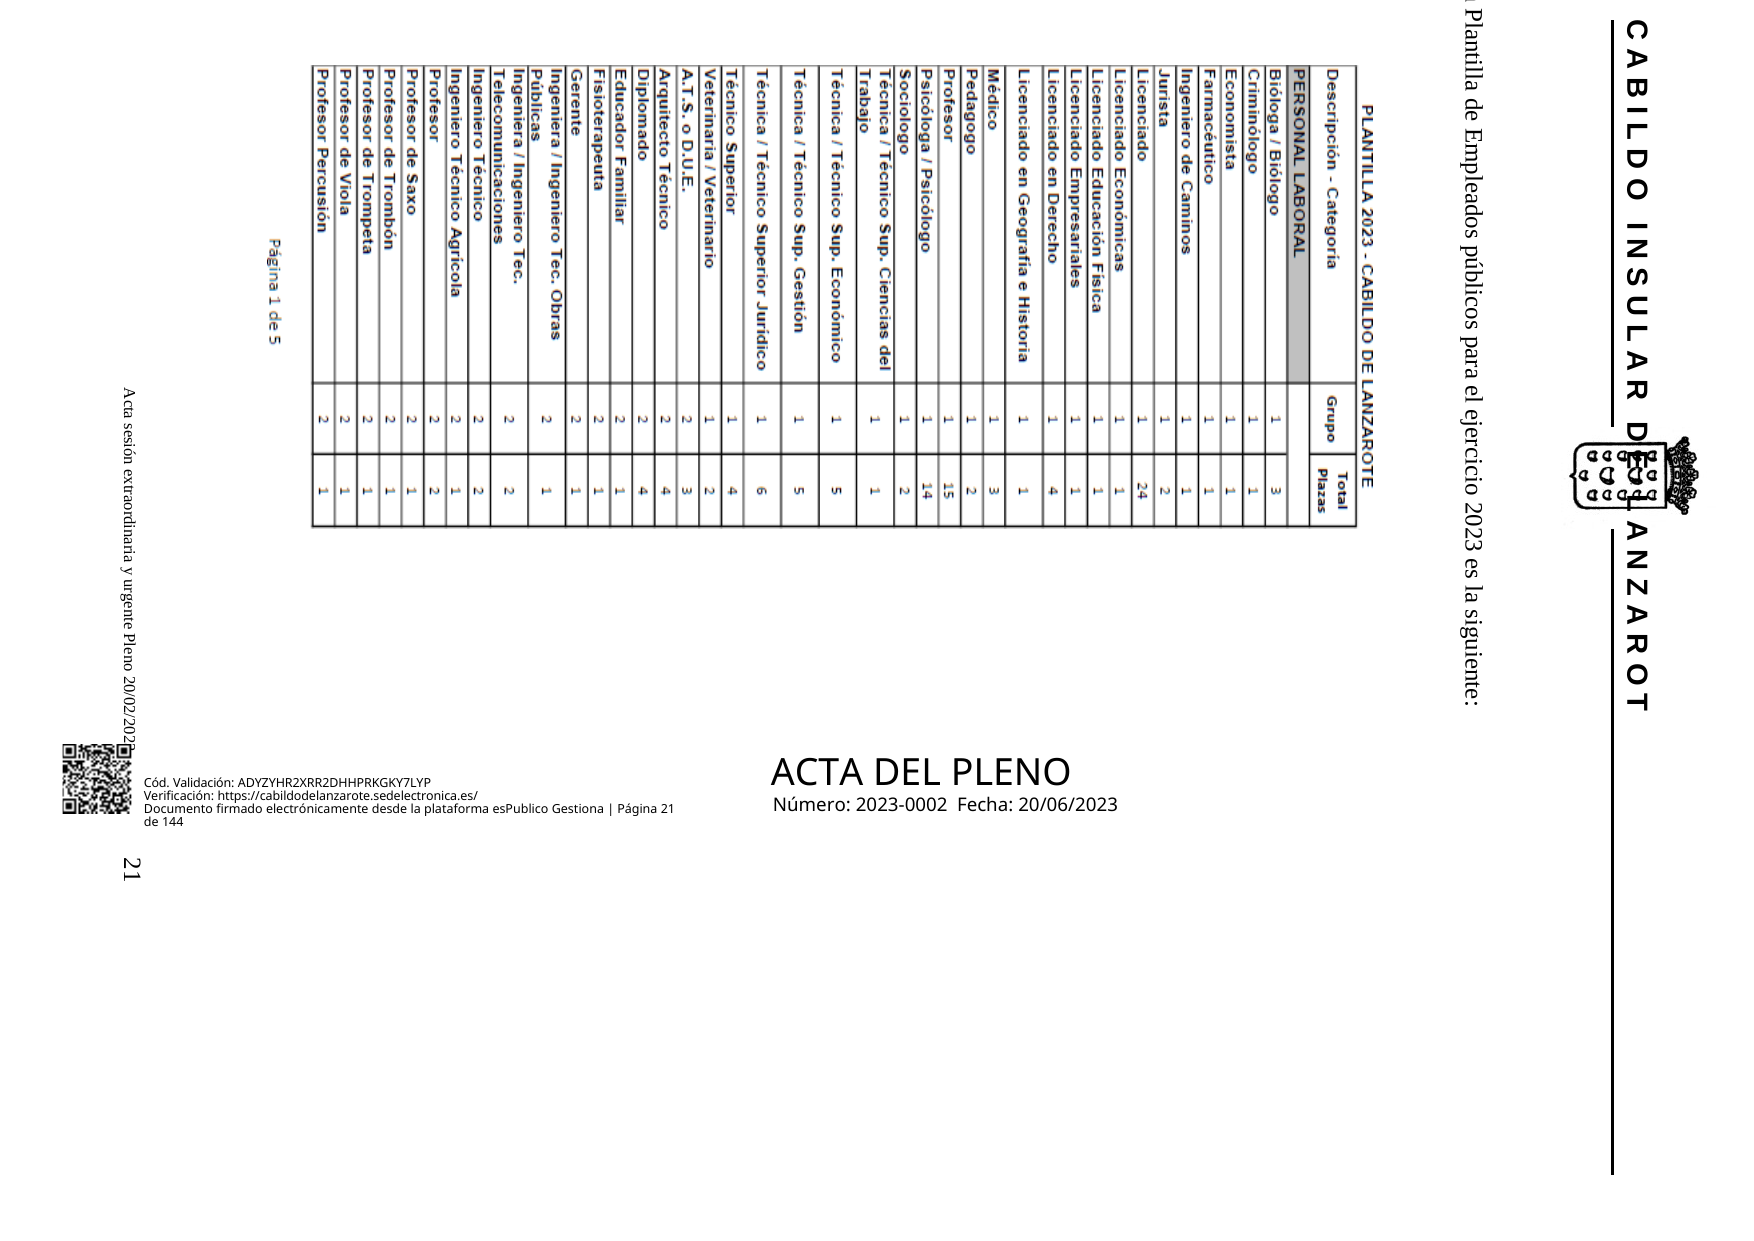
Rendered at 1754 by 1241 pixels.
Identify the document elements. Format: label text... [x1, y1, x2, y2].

text Se hace constar que la Plantilla de Empleados públicos para el ejercicio 2023 es la siguiente: [1460, 0, 1489, 709]
picture [1654, 427, 1716, 529]
text Verificación: https://cabildodelanzarote.sedelectronica.es/ [144, 790, 687, 802]
text Cód. Validación: ADYZYHR2XRR2DHHPRKGKY7LYP [144, 776, 687, 790]
text Documento firmado electrónicamente desde la plataforma esPublico Gestiona | Página 21 de 144 [144, 802, 687, 829]
text Número: 2023-0002 Fecha: 20/06/2023 [773, 794, 1727, 815]
picture [1561, 427, 1619, 529]
subtitle ACTA DEL PLENO [771, 751, 1727, 794]
text E X C M O. C A B I L D O I N S U L A R D E L A N Z A R O T E [1619, 0, 1654, 736]
picture [267, 65, 1373, 529]
text 21 [119, 857, 147, 884]
picture [62, 744, 132, 814]
text Acta sesión extraordinaria y urgente Pleno 20/02/2023 [121, 388, 140, 753]
